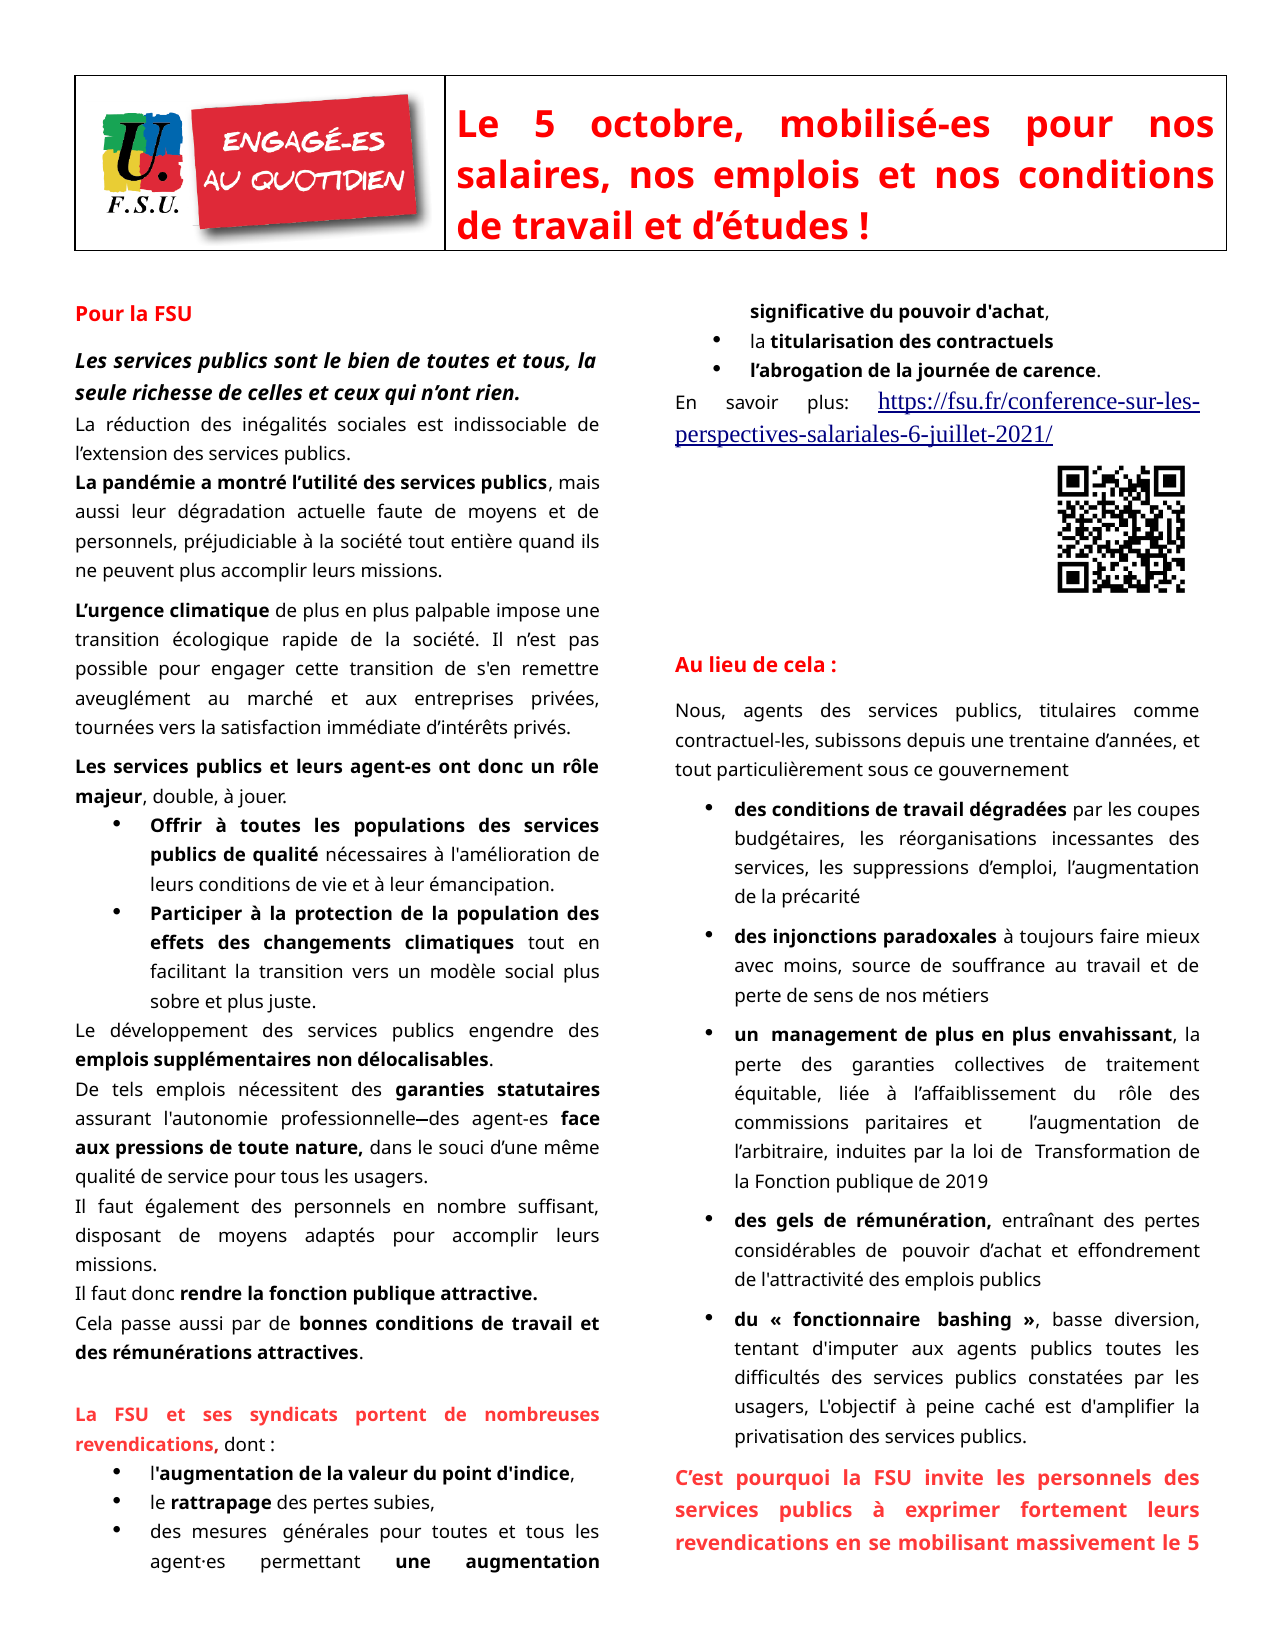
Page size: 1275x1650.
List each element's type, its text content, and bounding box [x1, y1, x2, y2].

list la titularisation des contractuels [712, 328, 1200, 353]
text La pandémie a montré l’utilité des services publics, mais aussi leur dégradation actuelle faute de moyens et de personnels, préjudiciable à la société tout entière quand ils ne peuvent plus accomplir leurs missions. [75, 469, 600, 583]
list du « fonctionnaire bashing », basse diversion, tentant d'imputer aux agents publics toutes les difficultés des services publics constatées par les usagers, L'objectif à peine caché est d'amplifier la privatisation des services publics. [704, 1306, 1200, 1449]
list significative du pouvoir d'achat, [712, 299, 1200, 324]
list Offrir à toutes les populations des services publics de qualité nécessaires à l'amélioration de leurs conditions de vie et à leur émancipation. [112, 812, 600, 896]
list des gels de rémunération, entraînant des pertes considérables de pouvoir d’achat et effondrement de l'attractivité des emplois publics [704, 1208, 1200, 1292]
list des mesures générales pour toutes et tous les agent·es permettant une augmentation [112, 1519, 600, 1573]
text Au lieu de cela : [675, 651, 1200, 679]
text Le développement des services publics engendre des emplois supplémentaires non délocalisables. [75, 1017, 600, 1072]
picture [1040, 448, 1202, 610]
table_header Le 5 octobre, mobilisé-es pour nos salaires, nos emplois et nos conditions de travail et d’études ! [446, 76, 1226, 250]
text Pour la FSU [75, 299, 600, 327]
list l’abrogation de la journée de carence. [712, 357, 1200, 383]
list Participer à la protection de la population des effets des changements climatiques tout en facilitant la transition vers un modèle social plus sobre et plus juste. [112, 900, 600, 1013]
text Nous, agents des services publics, titulaires comme contractuel-les, subissons depuis une trentaine d’années, et tout particulièrement sous ce gouvernement [675, 698, 1200, 782]
text L’urgence climatique de plus en plus palpable impose une transition écologique rapide de la société. Il n’est pas possible pour engager cette transition de s'en remettre aveuglément au marché et aux entreprises privées, tournées vers la satisfaction immédiate d’intérêts privés. [75, 597, 600, 740]
text Il faut donc rendre la fonction publique attractive. [75, 1281, 600, 1306]
text La réduction des inégalités sociales est indissociable de l’extension des services publics. [75, 411, 600, 466]
picture [93, 221, 434, 248]
text La FSU et ses syndicats portent de nombreuses revendications, dont : [75, 1402, 600, 1456]
text C’est pourquoi la FSU invite les personnels des services publics à exprimer fortement leurs revendications en se mobilisant massivement le 5 [675, 1463, 1200, 1556]
list le rattrapage des pertes subies, [112, 1489, 600, 1515]
text Les services publics et leurs agent-es ont donc un rôle majeur, double, à jouer. [75, 754, 600, 809]
text Les services publics sont le bien de toutes et tous, la seule richesse de celles et ceux qui n’ont rien. [75, 346, 600, 407]
text En savoir plus: https://fsu.fr/conference-sur-les-perspectives-salariales-6-juillet-2021/ [675, 386, 1200, 481]
list un management de plus en plus envahissant, la perte des garanties collectives de traitement équitable, liée à l’affaiblissement du rôle des commissions paritaires et l’augmentation de l’arbitraire, induites par la loi de Transformation de la Fonction publique de 2019 [704, 1022, 1200, 1194]
table_header [76, 76, 444, 250]
text Cela passe aussi par de bonnes conditions de travail et des rémunérations attractives. [75, 1310, 600, 1365]
text Il faut également des personnels en nombre suffisant, disposant de moyens adaptés pour accomplir leurs missions. [75, 1193, 600, 1277]
list des injonctions paradoxales à toujours faire mieux avec moins, source de souffrance au travail et de perte de sens de nos métiers [704, 923, 1200, 1008]
text De tels emplois nécessitent des garanties statutaires assurant l'autonomie professionnelle des agent-es face aux pressions de toute nature, dans le souci d’une même qualité de service pour tous les usagers. [75, 1076, 600, 1189]
list l'augmentation de la valeur du point d'indice, [112, 1460, 600, 1486]
list des conditions de travail dégradées par les coupes budgétaires, les réorganisations incessantes des services, les suppressions d’emploi, l’augmentation de la précarité [704, 796, 1200, 909]
